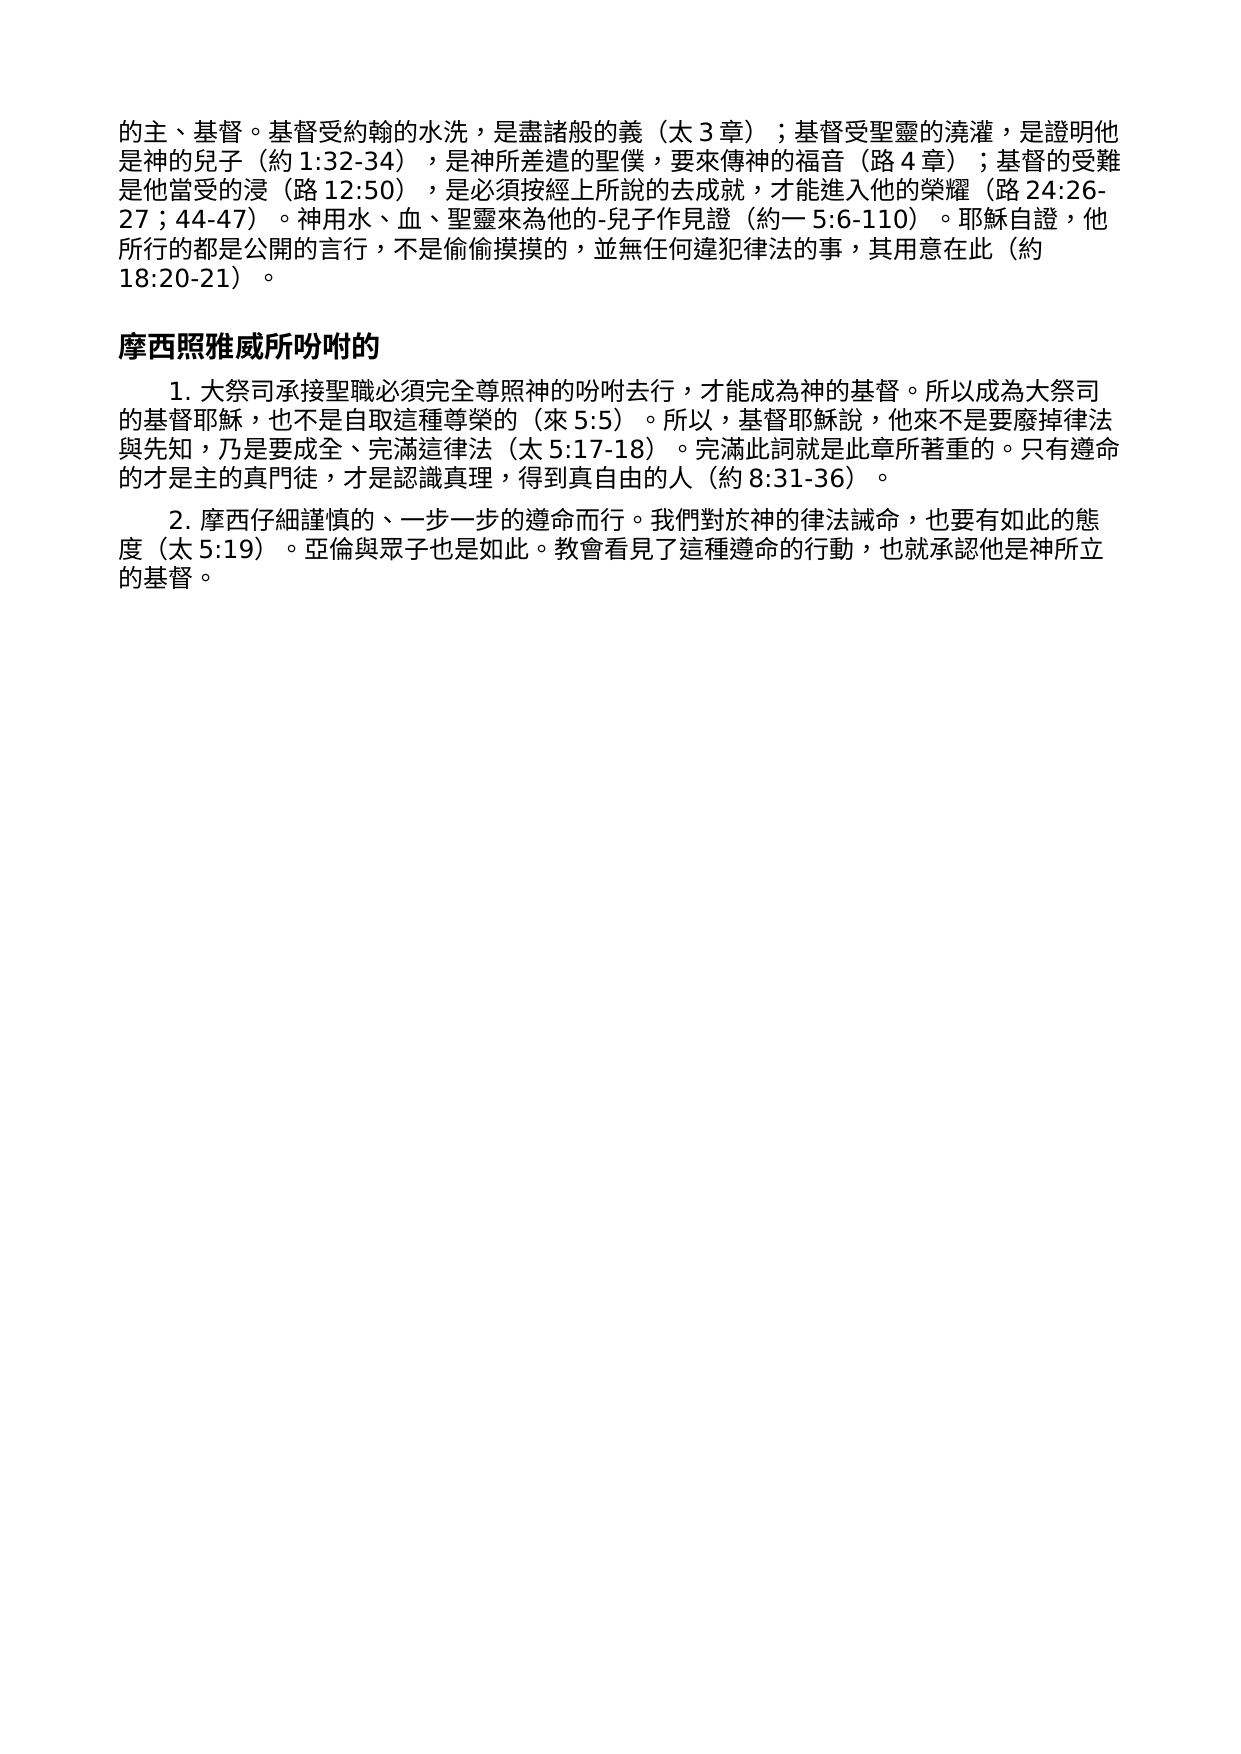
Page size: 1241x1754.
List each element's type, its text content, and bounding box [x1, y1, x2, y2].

text 的主、基督。基督受約翰的水洗，是盡諸般的義（太3章）；基督受聖靈的澆灌，是證明他是神的兒子（約1:32-34），是神所差遣的聖僕，要來傳神的福音（路4章）；基督的受難是他當受的浸（路12:50），是必須按經上所說的去成就，才能進入他的榮耀（路24:26-27；44-47）。神用水、血、聖靈來為他的-兒子作見證（約一5:6-110）。耶穌自證，他所行的都是公開的言行，不是偷偷摸摸的，並無任何違犯律法的事，其用意在此（約18:20-21）。 [118, 118, 1122, 293]
subtitle 摩西照雅威所吩咐的 [118, 331, 1122, 364]
text 1. 大祭司承接聖職必須完全尊照神的吩咐去行，才能成為神的基督。所以成為大祭司的基督耶穌，也不是自取這種尊榮的（來5:5）。所以，基督耶穌說，他來不是要廢掉律法與先知，乃是要成全、完滿這律法（太5:17-18）。完滿此詞就是此章所著重的。只有遵命的才是主的真門徒，才是認識真理，得到真自由的人（約8:31-36）。 [118, 377, 1122, 494]
text 2. 摩西仔細謹慎的、一步一步的遵命而行。我們對於神的律法誡命，也要有如此的態度（太5:19）。亞倫與眾子也是如此。教會看見了這種遵命的行動，也就承認他是神所立的基督。 [118, 506, 1122, 594]
